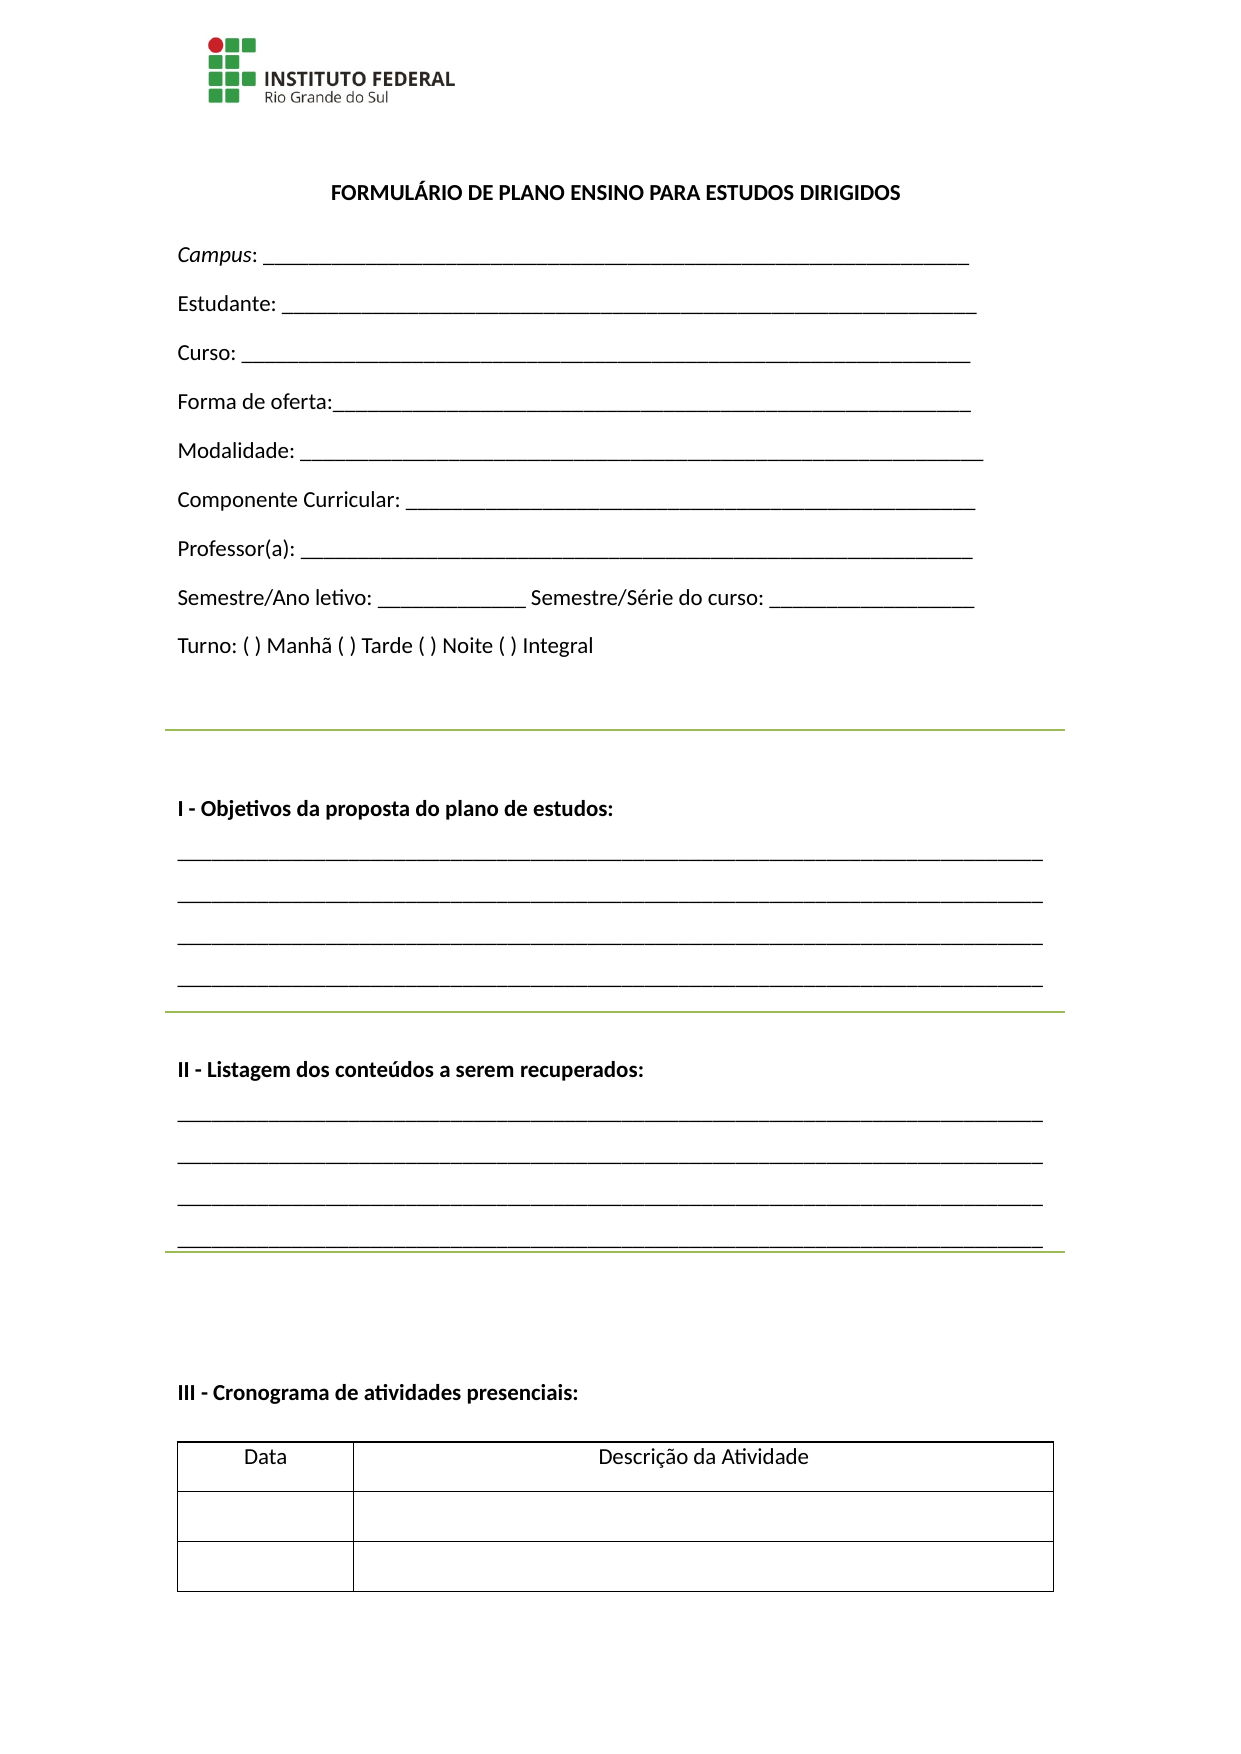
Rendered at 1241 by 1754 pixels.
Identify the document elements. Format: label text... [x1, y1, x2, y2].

table_cell I - Objetivos da proposta do plano de estudos: ________________________________________________________________________________________________________________________________________________________________________________________________________________________________________________________________________________________________________________ [165, 731, 1065, 1011]
table_cell [178, 1542, 353, 1591]
table_cell [354, 1542, 1053, 1591]
table_header Descrição da Atividade [354, 1443, 1053, 1491]
picture [177, 11, 470, 132]
table_cell II - Listagem dos conteúdos a serem recuperados: ________________________________________________________________________________________________________________________________________________________________________________________________________________________________________________________________________________________________________________ [165, 1013, 1065, 1251]
table_header FORMULÁRIO DE PLANO ENSINO PARA ESTUDOS DIRIGIDOS Campus: ______________________________________________________________ Estudante: _____________________________________________________________ Curso: ________________________________________________________________ Forma de oferta:________________________________________________________ Modalidade: ____________________________________________________________ Componente Curricular: __________________________________________________ Professor(a): ___________________________________________________________ Semestre/Ano letivo: _____________ Semestre/Série do curso: __________________ Turno: ( ) Manhã ( ) Tarde ( ) Noite ( ) Integral [165, 178, 1065, 729]
table_cell III - Cronograma de atividades presenciais: [165, 1253, 1065, 1592]
table_cell [354, 1492, 1053, 1541]
table_header Data [178, 1443, 353, 1491]
table_cell [178, 1492, 353, 1541]
